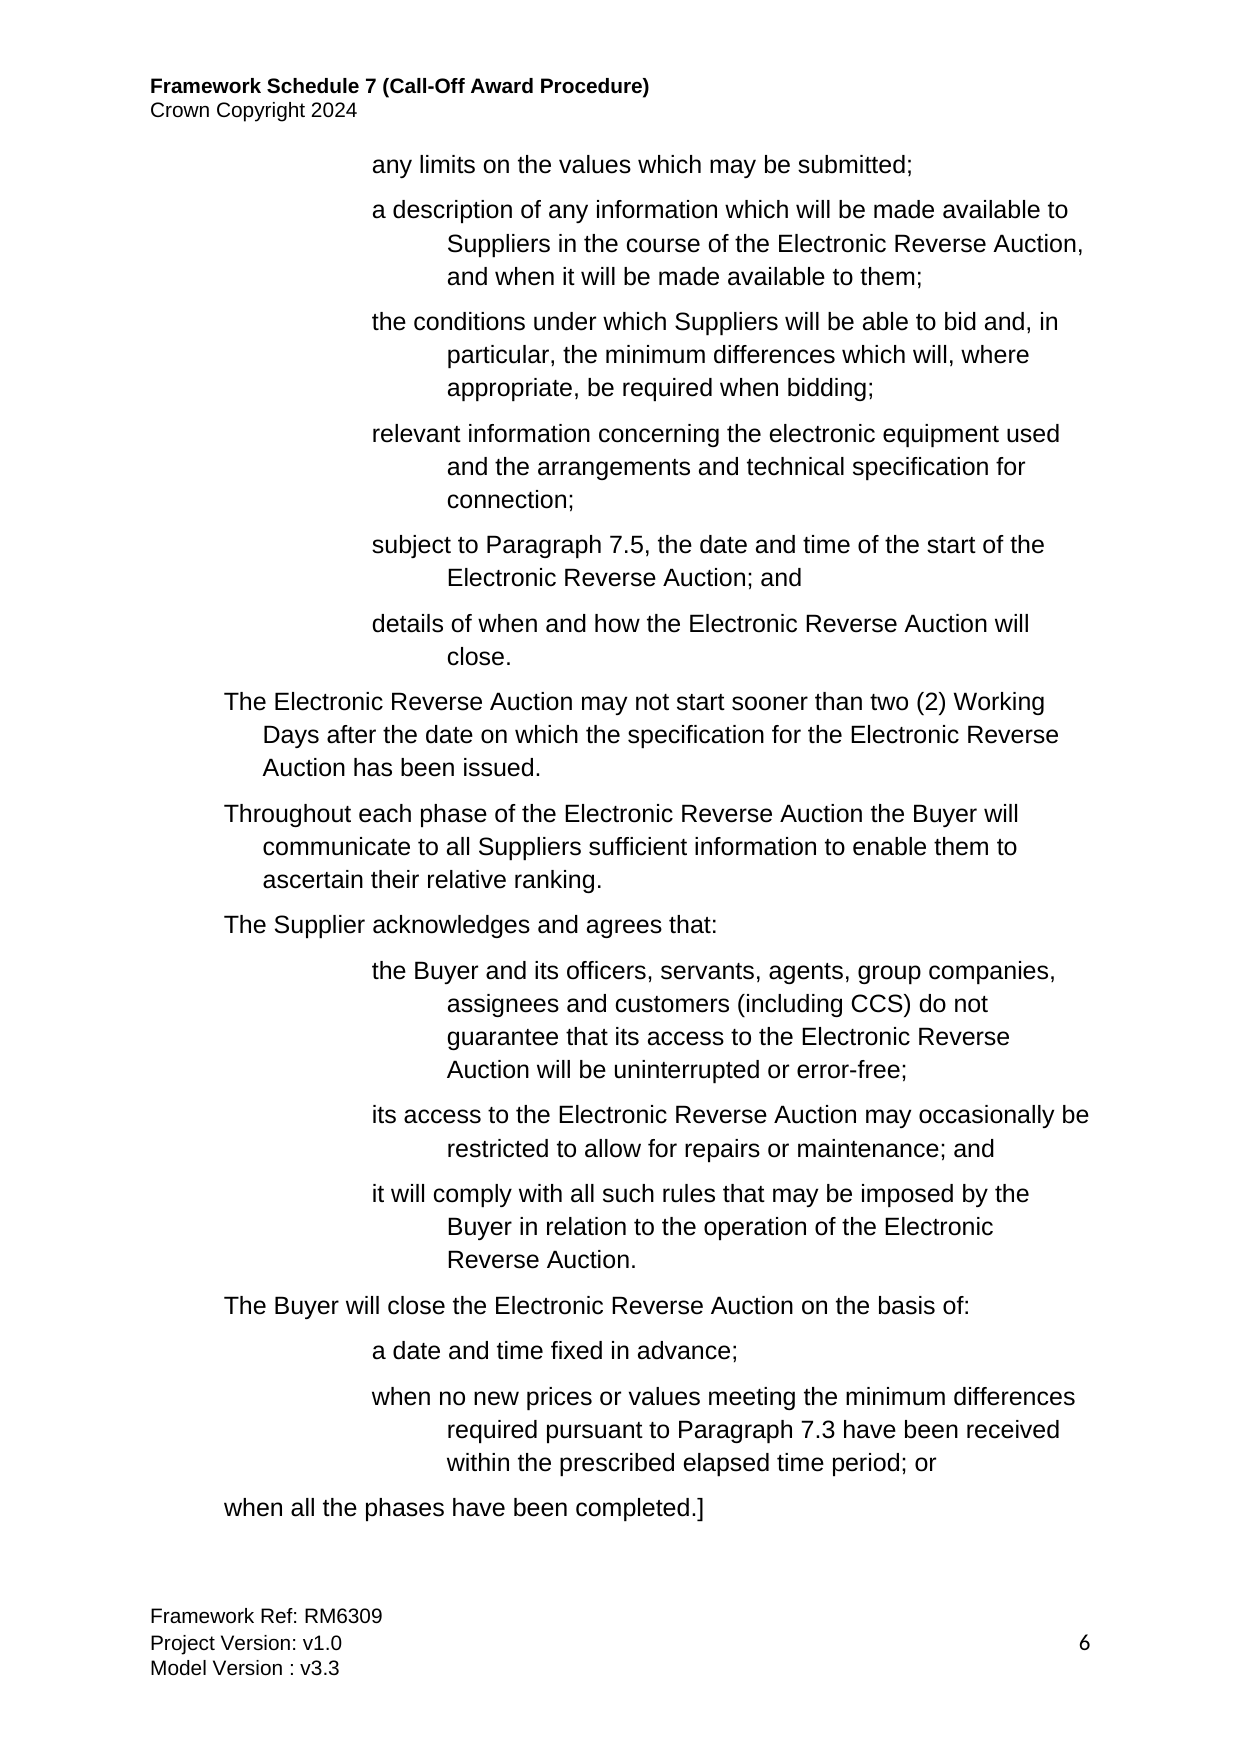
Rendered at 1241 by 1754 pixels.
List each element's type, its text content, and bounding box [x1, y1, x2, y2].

text relevant information concerning the electronic equipment used and the arrangements and technical specification for connection; [372, 419, 1090, 513]
text a description of any information which will be made available to Suppliers in the course of the Electronic Reverse Auction, and when it will be made available to them; [372, 196, 1090, 290]
text Throughout each phase of the Electronic Reverse Auction the Buyer will communicate to all Suppliers sufficient information to enable them to ascertain their relative ranking. [223, 799, 1090, 894]
text the conditions under which Suppliers will be able to bid and, in particular, the minimum differences which will, where appropriate, be required when bidding; [372, 307, 1090, 402]
text details of when and how the Electronic Reverse Auction will close. [372, 609, 1090, 671]
text any limits on the values which may be submitted; [372, 150, 1090, 179]
text a date and time fixed in advance; [372, 1336, 1090, 1365]
text when all the phases have been completed.] [224, 1493, 1090, 1522]
text the Buyer and its officers, servants, agents, group companies, assignees and customers (including CCS) do not guarantee that its access to the Electronic Reverse Auction will be uninterrupted or error-free; [372, 956, 1090, 1084]
text it will comply with all such rules that may be imposed by the Buyer in relation to the operation of the Electronic Reverse Auction. [372, 1179, 1090, 1274]
text The Supplier acknowledges and agrees that: [223, 910, 1090, 939]
text subject to Paragraph 7.5, the date and time of the start of the Electronic Reverse Auction; and [372, 530, 1090, 592]
text The Buyer will close the Electronic Reverse Auction on the basis of: [223, 1291, 1090, 1319]
text when no new prices or values meeting the minimum differences required pursuant to Paragraph 7.3 have been received within the prescribed elapsed time period; or [372, 1382, 1090, 1476]
text its access to the Electronic Reverse Auction may occasionally be restricted to allow for repairs or maintenance; and [372, 1101, 1090, 1162]
text The Electronic Reverse Auction may not start sooner than two (2) Working Days after the date on which the specification for the Electronic Reverse Auction has been issued. [223, 687, 1090, 782]
